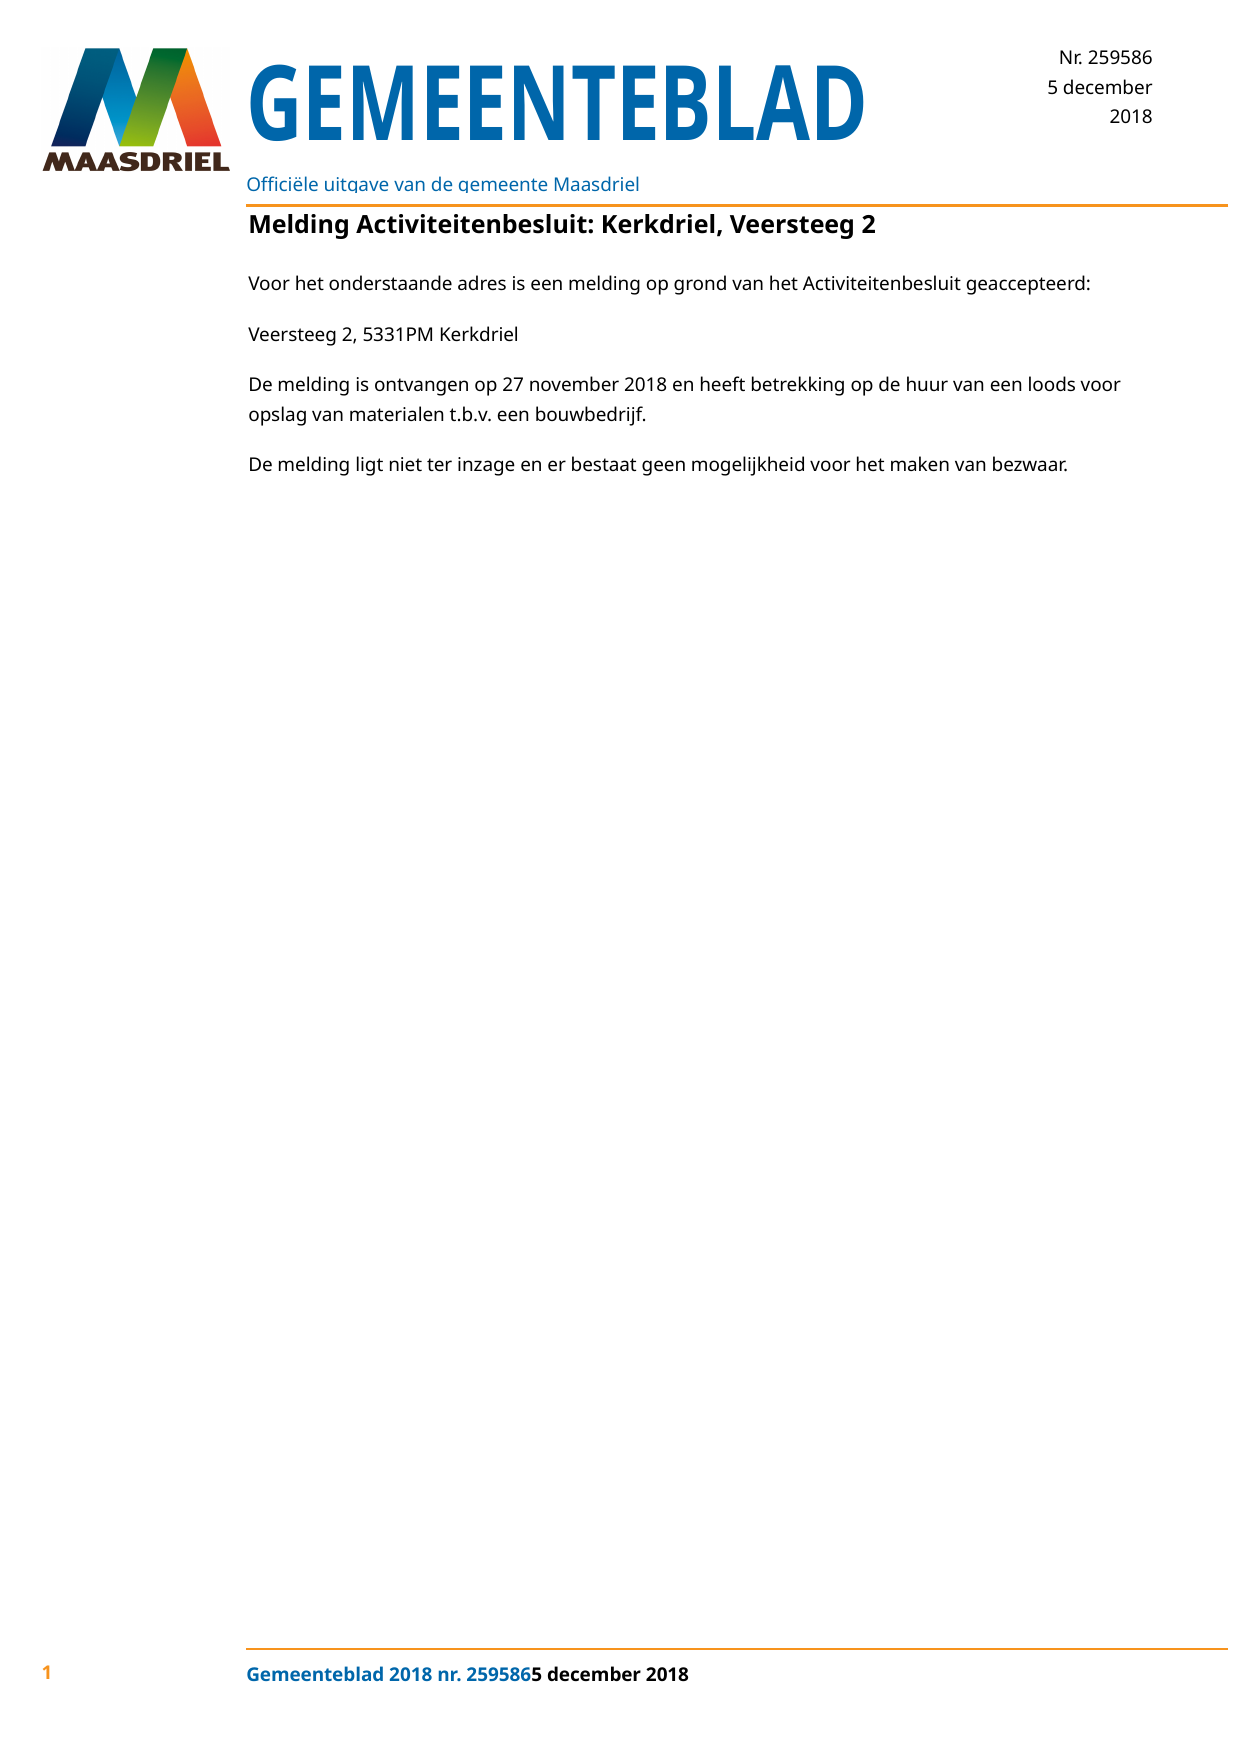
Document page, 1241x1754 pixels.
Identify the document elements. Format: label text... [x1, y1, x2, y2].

picture [41, 47, 231, 172]
text De melding ligt niet ter inzage en er bestaat geen mogelijkheid voor het maken van bezwaar. [248, 451, 1152, 477]
text Melding Activiteitenbesluit: Kerkdriel, Veersteeg 2 [248, 207, 1152, 241]
text De melding is ontvangen op 27 november 2018 en heeft betrekking op de huur van een loods voor opslag van materialen t.b.v. een bouwbedrijf. [248, 371, 1152, 426]
text Veersteeg 2, 5331PM Kerkdriel [248, 321, 1152, 346]
text Voor het onderstaande adres is een melding op grond van het Activiteitenbesluit geaccepteerd: [248, 270, 1152, 296]
